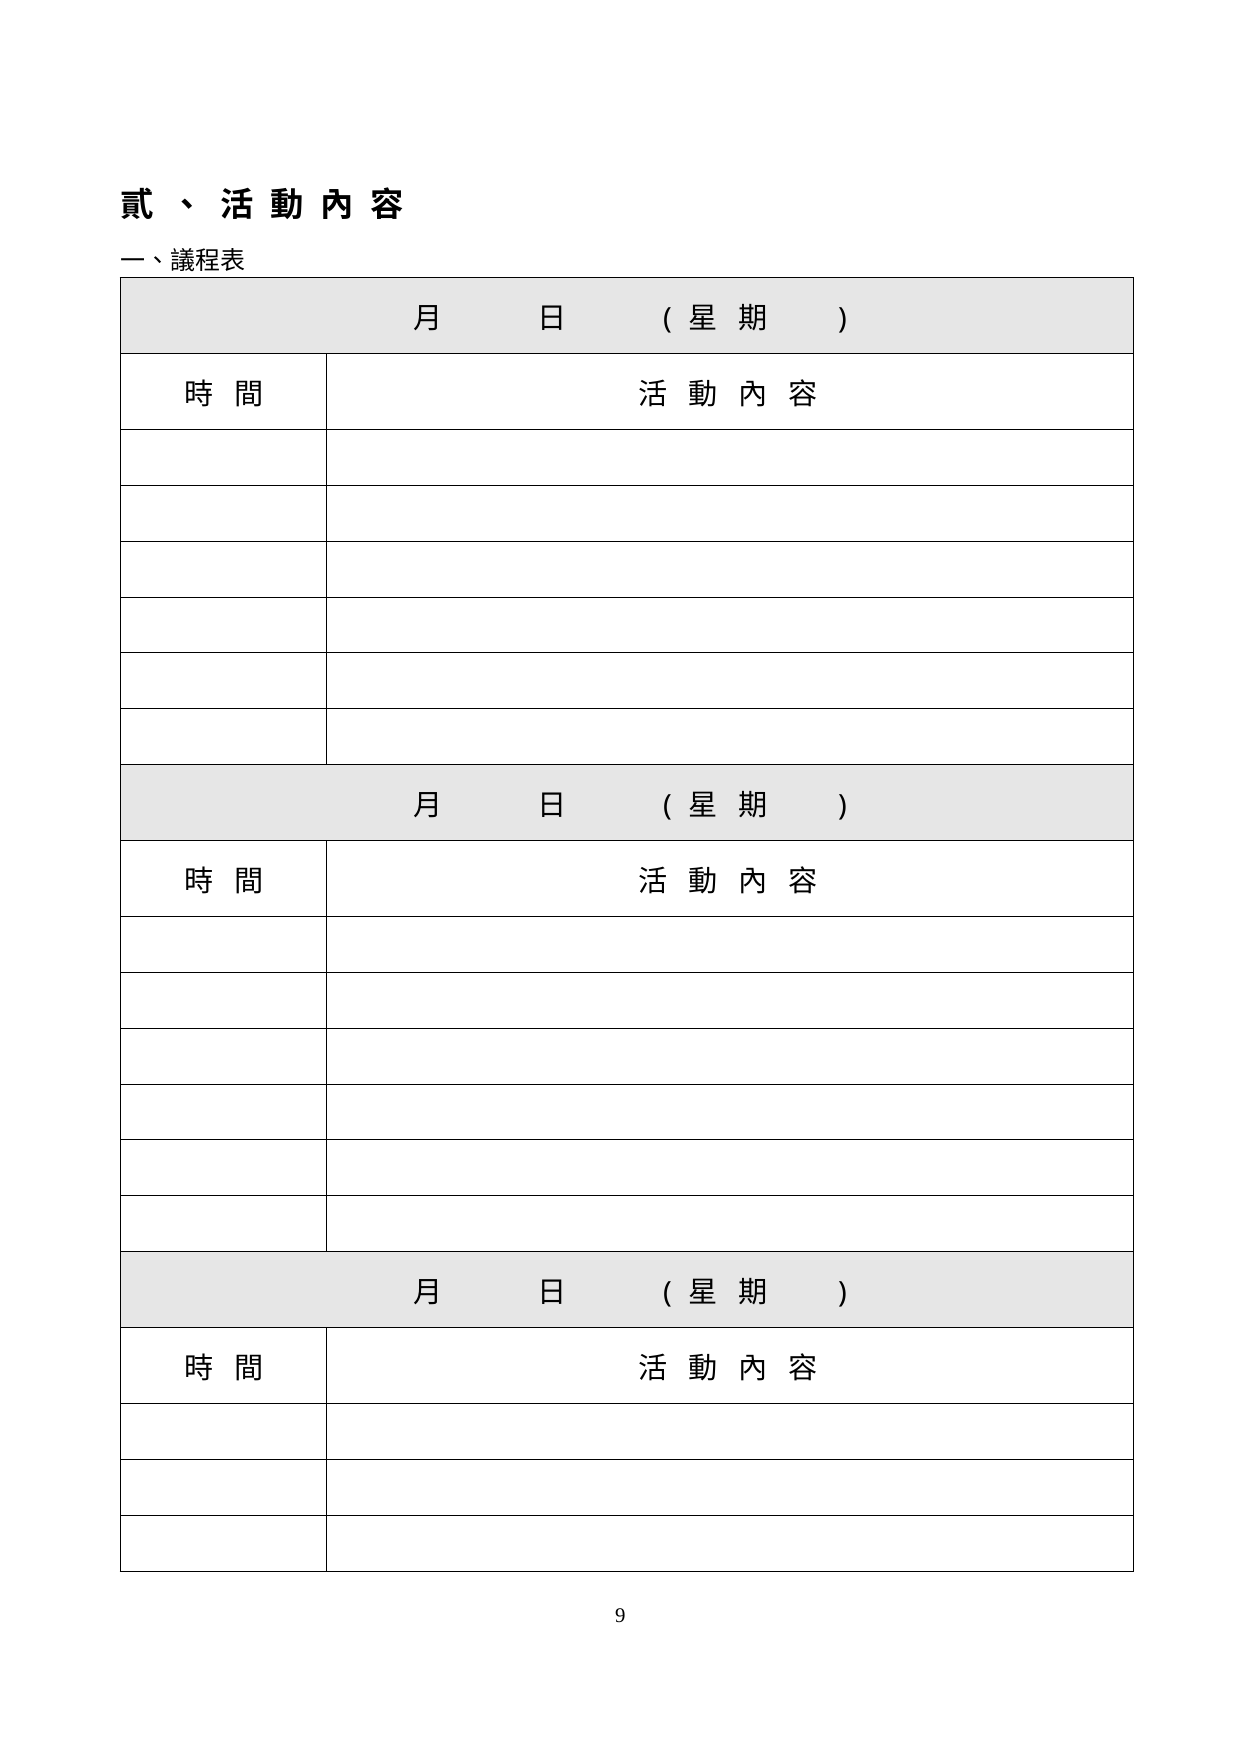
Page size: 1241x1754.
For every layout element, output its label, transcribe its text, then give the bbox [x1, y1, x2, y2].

table_cell 活動內容 [327, 841, 1133, 916]
table_cell [327, 917, 1133, 972]
table_cell [327, 1404, 1133, 1459]
table_cell [121, 653, 326, 708]
table_cell 月 日 (星期 ) [121, 1252, 1133, 1327]
table_cell [121, 1404, 326, 1459]
table_cell [327, 709, 1133, 764]
table_cell [327, 1460, 1133, 1515]
table_cell [327, 598, 1133, 652]
text 一、議程表 [120, 239, 1120, 277]
table_cell [327, 430, 1133, 485]
table_cell [121, 1516, 326, 1571]
table_cell [327, 542, 1133, 597]
table_cell [327, 653, 1133, 708]
table_cell 活動內容 [327, 354, 1133, 429]
table_cell [327, 973, 1133, 1028]
table_cell [121, 598, 326, 652]
table_cell [327, 1196, 1133, 1251]
table_cell [121, 486, 326, 541]
table_cell [121, 542, 326, 597]
table_cell [121, 973, 326, 1028]
table_cell [121, 1029, 326, 1083]
table_cell 時間 [121, 1328, 326, 1403]
table_cell [121, 917, 326, 972]
table_cell [121, 1085, 326, 1139]
table_cell [327, 1085, 1133, 1139]
table_cell [327, 486, 1133, 541]
table_cell [121, 1196, 326, 1251]
table_cell [327, 1140, 1133, 1195]
table_cell 活動內容 [327, 1328, 1133, 1403]
table_cell [327, 1516, 1133, 1571]
table_cell [121, 430, 326, 485]
table_cell 時間 [121, 354, 326, 429]
table_header 月 日 (星期 ) [121, 278, 1133, 353]
table_cell [121, 1460, 326, 1515]
table_cell 月 日 (星期 ) [121, 765, 1133, 840]
table_cell 時間 [121, 841, 326, 916]
table_cell [327, 1029, 1133, 1083]
text 貳、活動內容 [120, 164, 1120, 239]
table_cell [121, 1140, 326, 1195]
table_cell [121, 709, 326, 764]
